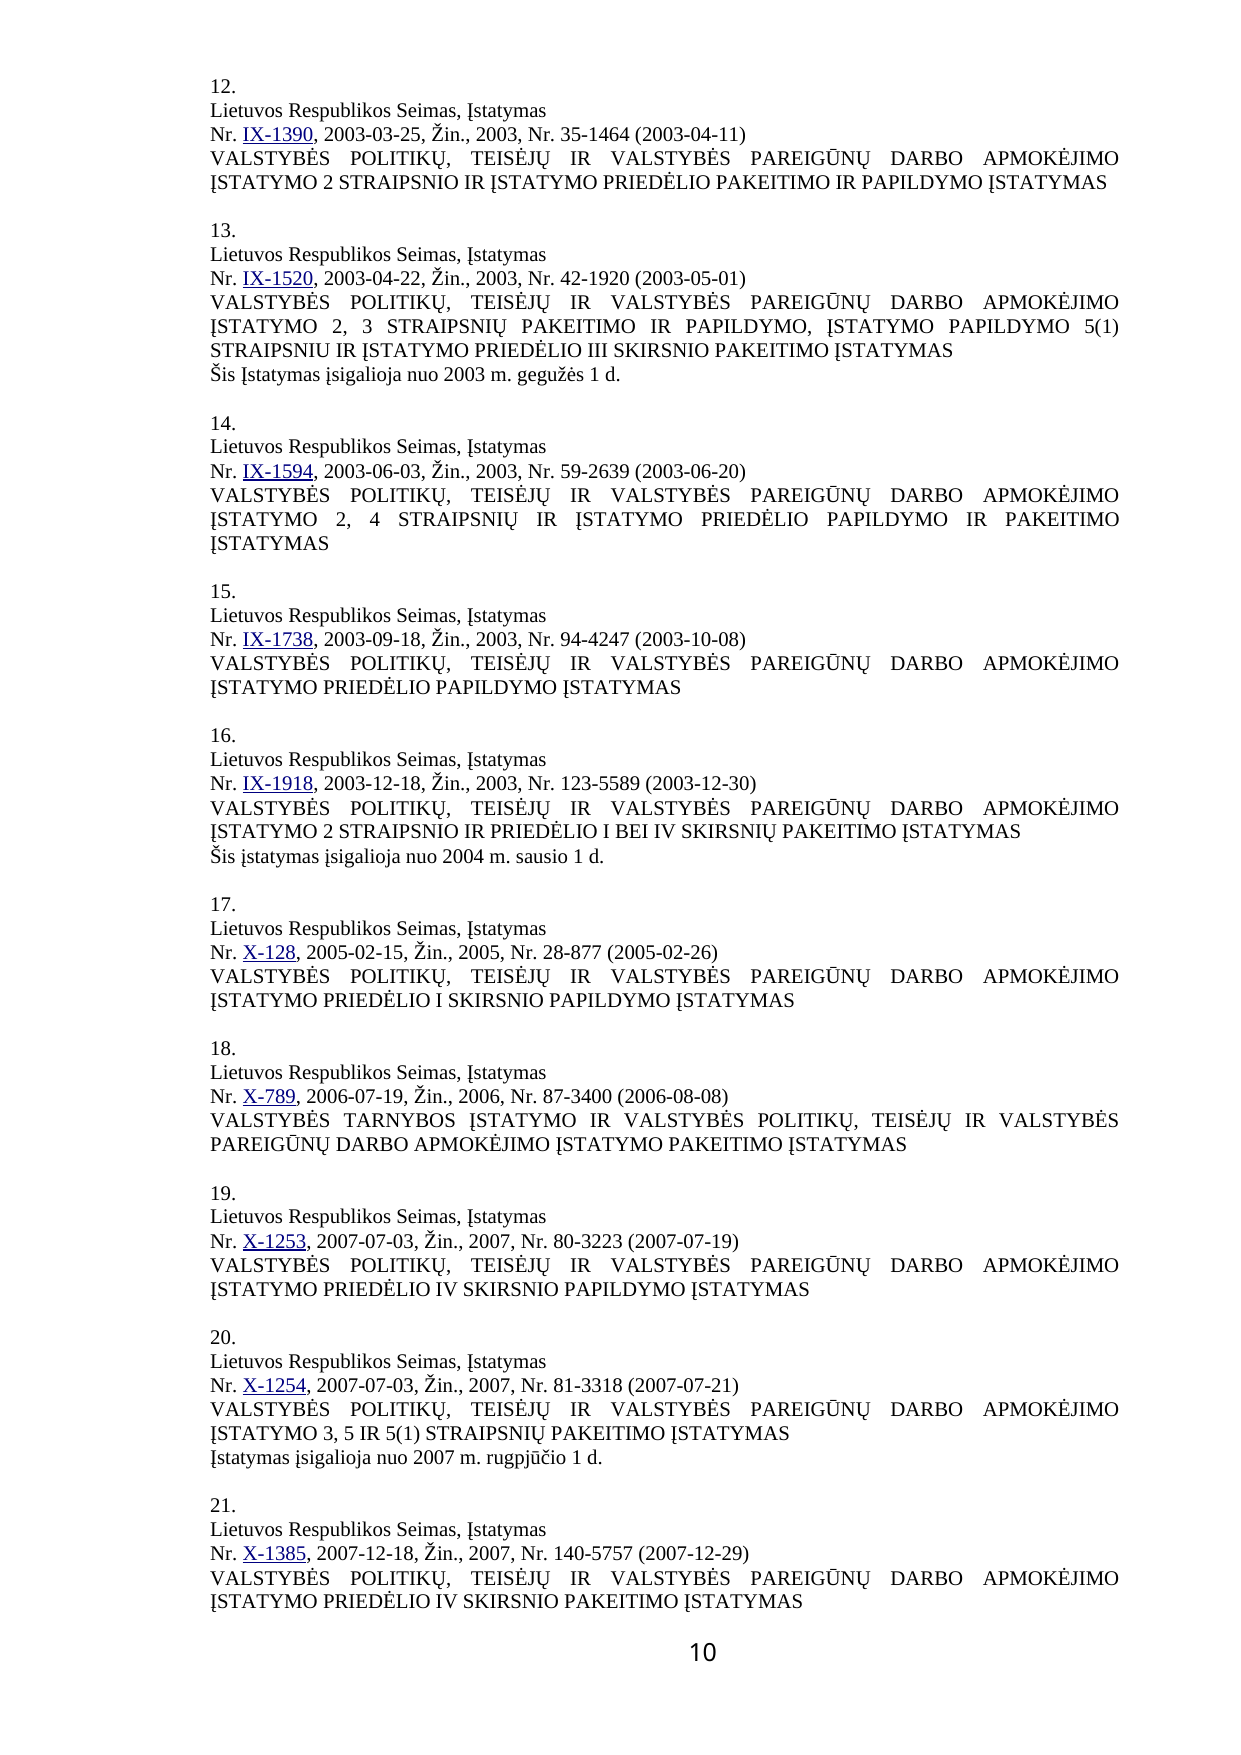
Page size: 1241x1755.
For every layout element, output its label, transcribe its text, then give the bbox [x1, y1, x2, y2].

text 17. [210, 892, 1120, 916]
text 19. [210, 1180, 1120, 1204]
text 20. [210, 1325, 1120, 1349]
text Lietuvos Respublikos Seimas, Įstatymas [210, 242, 1120, 266]
text VALSTYBĖS POLITIKŲ, TEISĖJŲ IR VALSTYBĖS PAREIGŪNŲ DARBO APMOKĖJIMO ĮSTATYMO PRIEDĖLIO IV SKIRSNIO PAPILDYMO ĮSTATYMAS [210, 1253, 1120, 1301]
text Nr. X-128, 2005-02-15, Žin., 2005, Nr. 28-877 (2005-02-26) [210, 940, 1120, 964]
text Lietuvos Respublikos Seimas, Įstatymas [210, 1060, 1120, 1084]
text VALSTYBĖS POLITIKŲ, TEISĖJŲ IR VALSTYBĖS PAREIGŪNŲ DARBO APMOKĖJIMO ĮSTATYMO 3, 5 IR 5(1) STRAIPSNIŲ PAKEITIMO ĮSTATYMAS [210, 1397, 1120, 1445]
text VALSTYBĖS POLITIKŲ, TEISĖJŲ IR VALSTYBĖS PAREIGŪNŲ DARBO APMOKĖJIMO ĮSTATYMO PRIEDĖLIO I SKIRSNIO PAPILDYMO ĮSTATYMAS [210, 964, 1120, 1012]
text Šis įstatymas įsigalioja nuo 2004 m. sausio 1 d. [210, 843, 1120, 868]
text Nr. X-1385, 2007-12-18, Žin., 2007, Nr. 140-5757 (2007-12-29) [210, 1541, 1120, 1565]
text 21. [210, 1493, 1120, 1517]
text Nr. IX-1520, 2003-04-22, Žin., 2003, Nr. 42-1920 (2003-05-01) [210, 266, 1120, 290]
text VALSTYBĖS POLITIKŲ, TEISĖJŲ IR VALSTYBĖS PAREIGŪNŲ DARBO APMOKĖJIMO ĮSTATYMO 2, 3 STRAIPSNIŲ PAKEITIMO IR PAPILDYMO, ĮSTATYMO PAPILDYMO 5(1) STRAIPSNIU IR ĮSTATYMO PRIEDĖLIO III SKIRSNIO PAKEITIMO ĮSTATYMAS [210, 290, 1120, 362]
text Lietuvos Respublikos Seimas, Įstatymas [210, 98, 1120, 122]
text 18. [210, 1036, 1120, 1060]
text Nr. IX-1390, 2003-03-25, Žin., 2003, Nr. 35-1464 (2003-04-11) [210, 122, 1120, 146]
text Lietuvos Respublikos Seimas, Įstatymas [210, 1517, 1120, 1541]
text VALSTYBĖS POLITIKŲ, TEISĖJŲ IR VALSTYBĖS PAREIGŪNŲ DARBO APMOKĖJIMO ĮSTATYMO PRIEDĖLIO PAPILDYMO ĮSTATYMAS [210, 651, 1120, 699]
text Nr. X-1254, 2007-07-03, Žin., 2007, Nr. 81-3318 (2007-07-21) [210, 1373, 1120, 1397]
text Nr. IX-1594, 2003-06-03, Žin., 2003, Nr. 59-2639 (2003-06-20) [210, 458, 1120, 483]
text 12. [210, 73, 1120, 98]
text Lietuvos Respublikos Seimas, Įstatymas [210, 603, 1120, 627]
text Lietuvos Respublikos Seimas, Įstatymas [210, 1204, 1120, 1228]
text Nr. X-789, 2006-07-19, Žin., 2006, Nr. 87-3400 (2006-08-08) [210, 1084, 1120, 1108]
text Lietuvos Respublikos Seimas, Įstatymas [210, 434, 1120, 458]
text 15. [210, 579, 1120, 603]
text Įstatymas įsigalioja nuo 2007 m. rugpjūčio 1 d. [210, 1445, 1120, 1469]
text Nr. IX-1918, 2003-12-18, Žin., 2003, Nr. 123-5589 (2003-12-30) [210, 771, 1120, 795]
text VALSTYBĖS POLITIKŲ, TEISĖJŲ IR VALSTYBĖS PAREIGŪNŲ DARBO APMOKĖJIMO ĮSTATYMO 2, 4 STRAIPSNIŲ IR ĮSTATYMO PRIEDĖLIO PAPILDYMO IR PAKEITIMO ĮSTATYMAS [210, 483, 1120, 555]
text VALSTYBĖS POLITIKŲ, TEISĖJŲ IR VALSTYBĖS PAREIGŪNŲ DARBO APMOKĖJIMO ĮSTATYMO 2 STRAIPSNIO IR ĮSTATYMO PRIEDĖLIO PAKEITIMO IR PAPILDYMO ĮSTATYMAS [210, 146, 1120, 194]
text Šis Įstatymas įsigalioja nuo 2003 m. gegužės 1 d. [210, 362, 1120, 386]
text Nr. IX-1738, 2003-09-18, Žin., 2003, Nr. 94-4247 (2003-10-08) [210, 627, 1120, 651]
text VALSTYBĖS POLITIKŲ, TEISĖJŲ IR VALSTYBĖS PAREIGŪNŲ DARBO APMOKĖJIMO ĮSTATYMO PRIEDĖLIO IV SKIRSNIO PAKEITIMO ĮSTATYMAS [210, 1565, 1120, 1613]
text 14. [210, 410, 1120, 434]
text Lietuvos Respublikos Seimas, Įstatymas [210, 1349, 1120, 1373]
text 13. [210, 218, 1120, 242]
text Lietuvos Respublikos Seimas, Įstatymas [210, 916, 1120, 940]
text Lietuvos Respublikos Seimas, Įstatymas [210, 747, 1120, 771]
text VALSTYBĖS POLITIKŲ, TEISĖJŲ IR VALSTYBĖS PAREIGŪNŲ DARBO APMOKĖJIMO ĮSTATYMO 2 STRAIPSNIO IR PRIEDĖLIO I BEI IV SKIRSNIŲ PAKEITIMO ĮSTATYMAS [210, 795, 1120, 843]
text Nr. X-1253, 2007-07-03, Žin., 2007, Nr. 80-3223 (2007-07-19) [210, 1228, 1120, 1253]
text VALSTYBĖS TARNYBOS ĮSTATYMO IR VALSTYBĖS POLITIKŲ, TEISĖJŲ IR VALSTYBĖS PAREIGŪNŲ DARBO APMOKĖJIMO ĮSTATYMO PAKEITIMO ĮSTATYMAS [210, 1108, 1120, 1156]
text 16. [210, 723, 1120, 747]
